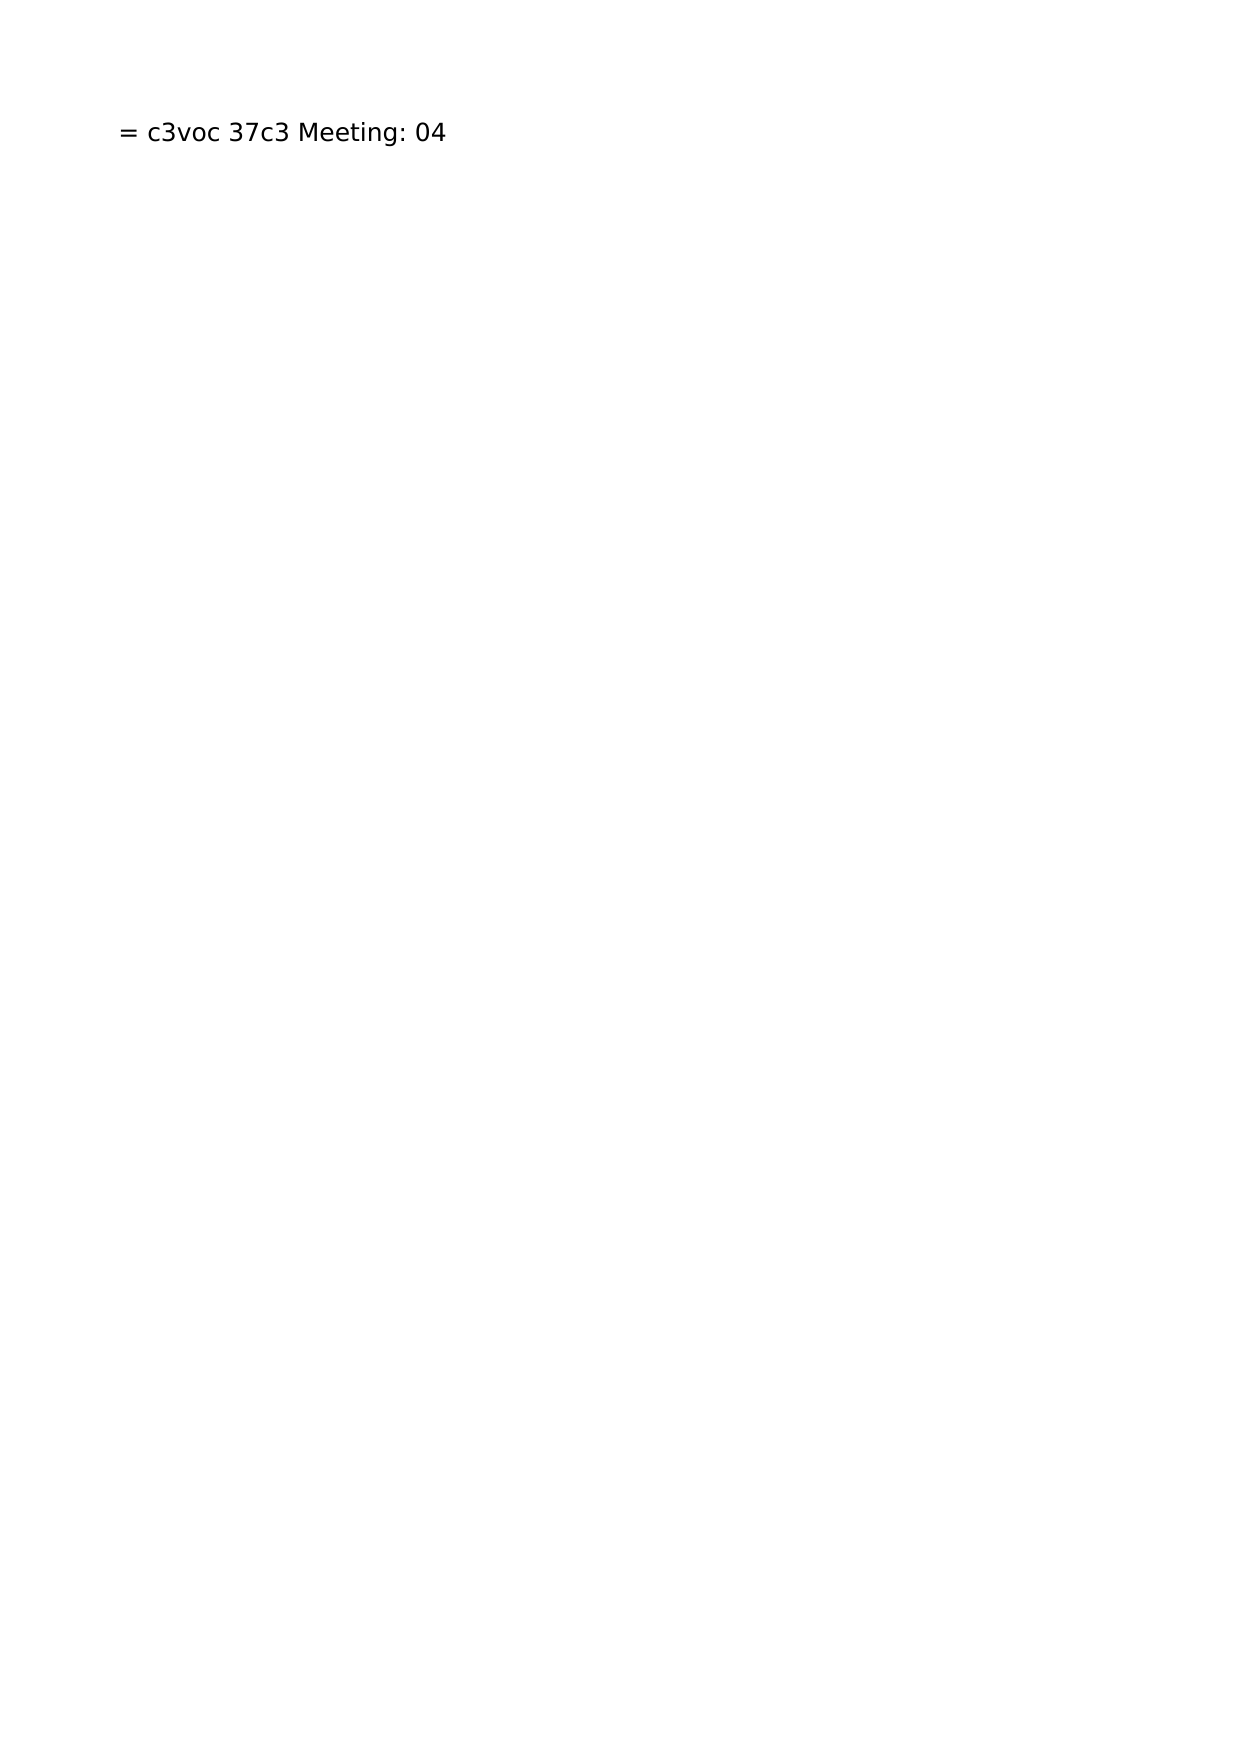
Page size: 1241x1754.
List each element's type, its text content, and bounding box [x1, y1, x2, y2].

text = c3voc 37c3 Meeting: 04 [118, 118, 1122, 147]
